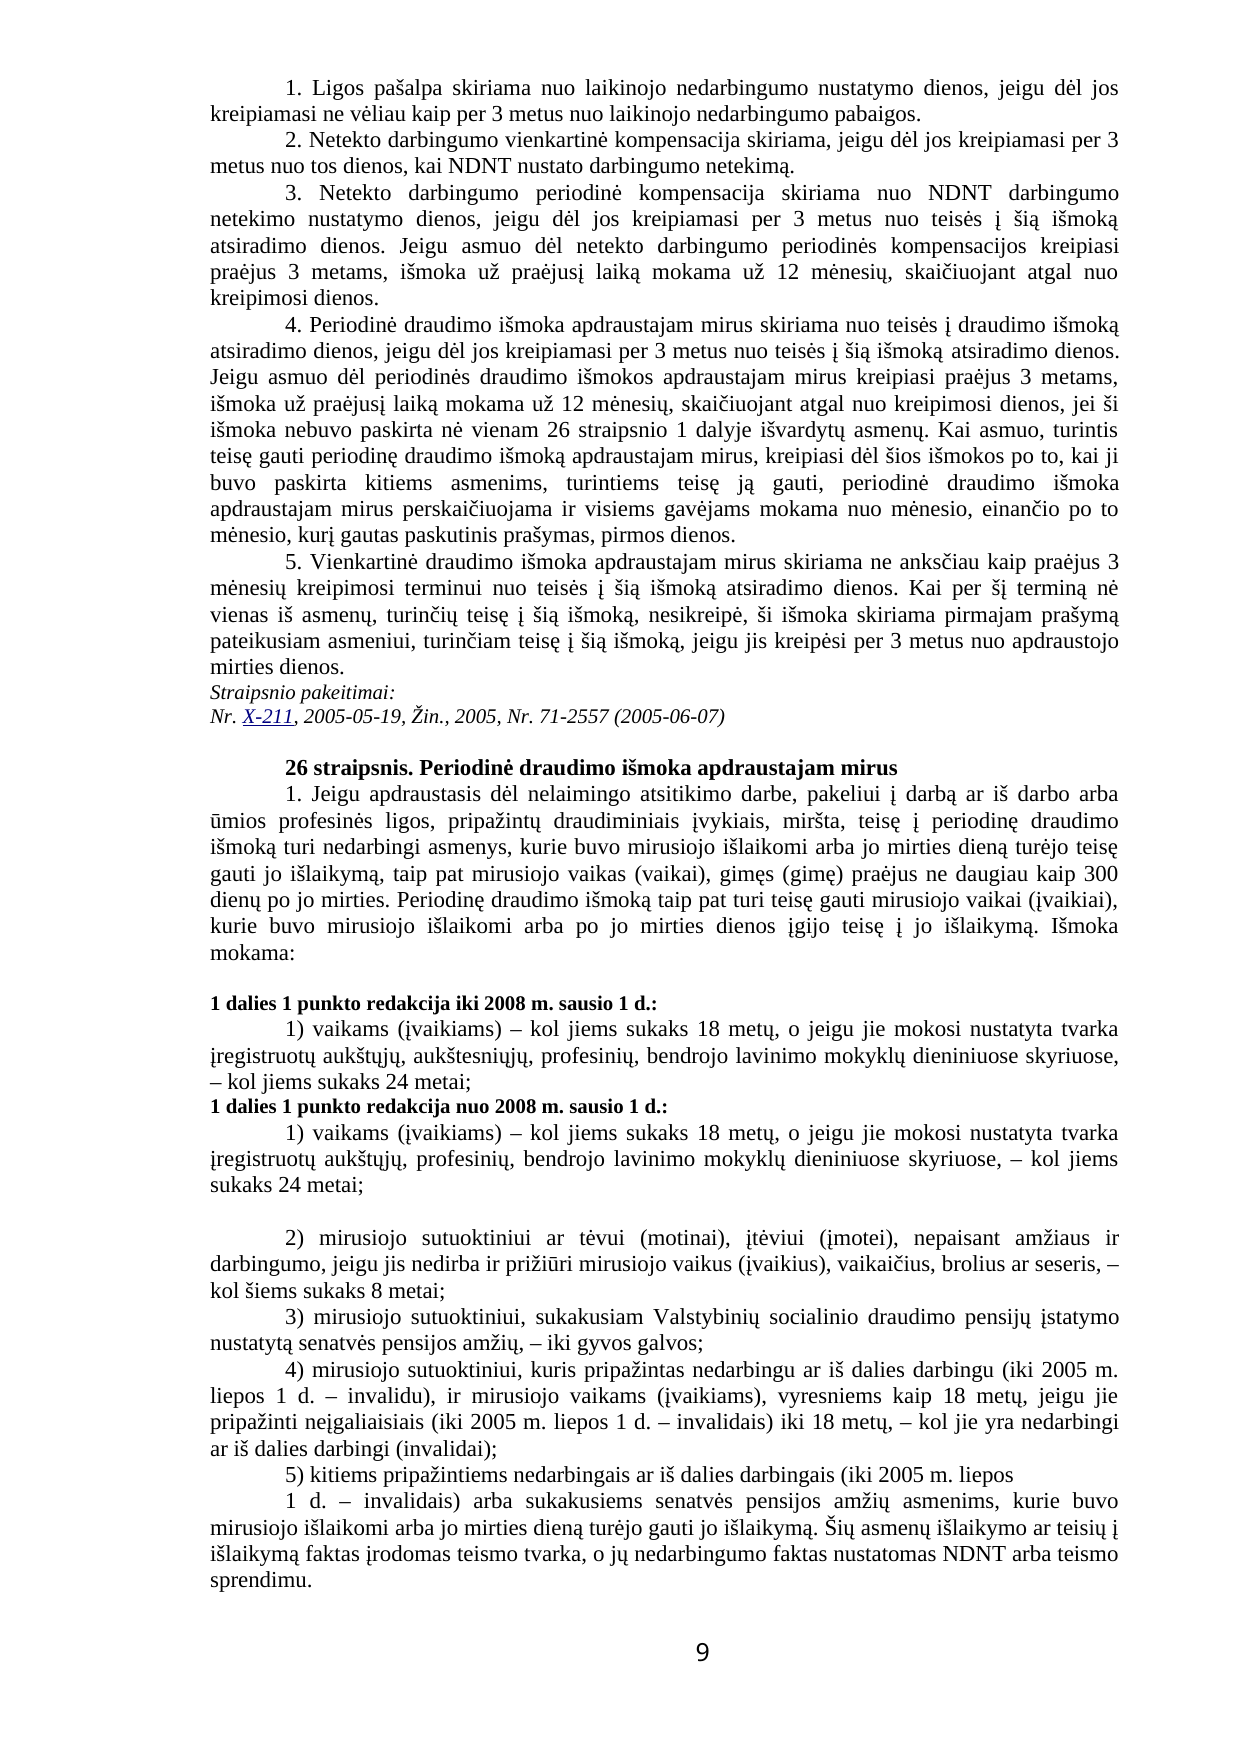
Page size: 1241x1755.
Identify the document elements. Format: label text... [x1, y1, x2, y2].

text 1) vaikams (įvaikiams) – kol jiems sukaks 18 metų, o jeigu jie mokosi nustatyta tvarka įregistruotų aukštųjų, aukštesniųjų, profesinių, bendrojo lavinimo mokyklų dieniniuose skyriuose, – kol jiems sukaks 24 metai; [210, 1015, 1120, 1094]
text 3) mirusiojo sutuoktiniui, sukakusiam Valstybinių socialinio draudimo pensijų įstatymo nustatytą senatvės pensijos amžių, – iki gyvos galvos; [210, 1303, 1120, 1356]
text 5) kitiems pripažintiems nedarbingais ar iš dalies darbingais (iki 2005 m. liepos [210, 1461, 1120, 1487]
text 4) mirusiojo sutuoktiniui, kuris pripažintas nedarbingu ar iš dalies darbingu (iki 2005 m. liepos 1 d. – invalidu), ir mirusiojo vaikams (įvaikiams), vyresniems kaip 18 metų, jeigu jie pripažinti neįgaliaisiais (iki 2005 m. liepos 1 d. – invalidais) iki 18 metų, – kol jie yra nedarbingi ar iš dalies darbingi (invalidai); [210, 1356, 1120, 1461]
text Nr. X-211, 2005-05-19, Žin., 2005, Nr. 71-2557 (2005-06-07) [210, 704, 1120, 728]
text 3. Netekto darbingumo periodinė kompensacija skiriama nuo NDNT darbingumo netekimo nustatymo dienos, jeigu dėl jos kreipiamasi per 3 metus nuo teisės į šią išmoką atsiradimo dienos. Jeigu asmuo dėl netekto darbingumo periodinės kompensacijos kreipiasi praėjus 3 metams, išmoka už praėjusį laiką mokama už 12 mėnesių, skaičiuojant atgal nuo kreipimosi dienos. [210, 179, 1120, 311]
text 1 d. – invalidais) arba sukakusiems senatvės pensijos amžių asmenims, kurie buvo mirusiojo išlaikomi arba jo mirties dieną turėjo gauti jo išlaikymą. Šių asmenų išlaikymo ar teisių į išlaikymą faktas įrodomas teismo tvarka, o jų nedarbingumo faktas nustatomas NDNT arba teismo sprendimu. [210, 1487, 1120, 1593]
text 1 dalies 1 punkto redakcija iki 2008 m. sausio 1 d.: [210, 991, 1120, 1015]
text 2) mirusiojo sutuoktiniui ar tėvui (motinai), įtėviui (įmotei), nepaisant amžiaus ir darbingumo, jeigu jis nedirba ir prižiūri mirusiojo vaikus (įvaikius), vaikaičius, brolius ar seseris, – kol šiems sukaks 8 metai; [210, 1224, 1120, 1303]
text 5. Vienkartinė draudimo išmoka apdraustajam mirus skiriama ne anksčiau kaip praėjus 3 mėnesių kreipimosi terminui nuo teisės į šią išmoką atsiradimo dienos. Kai per šį terminą nė vienas iš asmenų, turinčių teisę į šią išmoką, nesikreipė, ši išmoka skiriama pirmajam prašymą pateikusiam asmeniui, turinčiam teisę į šią išmoką, jeigu jis kreipėsi per 3 metus nuo apdraustojo mirties dienos. [210, 548, 1120, 680]
text 26 straipsnis. Periodinė draudimo išmoka apdraustajam mirus [210, 754, 1120, 781]
text 1 dalies 1 punkto redakcija nuo 2008 m. sausio 1 d.: [210, 1094, 1120, 1118]
text 1. Ligos pašalpa skiriama nuo laikinojo nedarbingumo nustatymo dienos, jeigu dėl jos kreipiamasi ne vėliau kaip per 3 metus nuo laikinojo nedarbingumo pabaigos. [210, 73, 1120, 126]
text 2. Netekto darbingumo vienkartinė kompensacija skiriama, jeigu dėl jos kreipiamasi per 3 metus nuo tos dienos, kai NDNT nustato darbingumo netekimą. [210, 126, 1120, 179]
text 1. Jeigu apdraustasis dėl nelaimingo atsitikimo darbe, pakeliui į darbą ar iš darbo arba ūmios profesinės ligos, pripažintų draudiminiais įvykiais, miršta, teisę į periodinę draudimo išmoką turi nedarbingi asmenys, kurie buvo mirusiojo išlaikomi arba jo mirties dieną turėjo teisę gauti jo išlaikymą, taip pat mirusiojo vaikas (vaikai), gimęs (gimę) praėjus ne daugiau kaip 300 dienų po jo mirties. Periodinę draudimo išmoką taip pat turi teisę gauti mirusiojo vaikai (įvaikiai), kurie buvo mirusiojo išlaikomi arba po jo mirties dienos įgijo teisę į jo išlaikymą. Išmoka mokama: [210, 781, 1120, 965]
text Straipsnio pakeitimai: [210, 680, 1120, 704]
text 1) vaikams (įvaikiams) – kol jiems sukaks 18 metų, o jeigu jie mokosi nustatyta tvarka įregistruotų aukštųjų, profesinių, bendrojo lavinimo mokyklų dieniniuose skyriuose, – kol jiems sukaks 24 metai; [210, 1118, 1120, 1198]
text 4. Periodinė draudimo išmoka apdraustajam mirus skiriama nuo teisės į draudimo išmoką atsiradimo dienos, jeigu dėl jos kreipiamasi per 3 metus nuo teisės į šią išmoką atsiradimo dienos. Jeigu asmuo dėl periodinės draudimo išmokos apdraustajam mirus kreipiasi praėjus 3 metams, išmoka už praėjusį laiką mokama už 12 mėnesių, skaičiuojant atgal nuo kreipimosi dienos, jei ši išmoka nebuvo paskirta nė vienam 26 straipsnio 1 dalyje išvardytų asmenų. Kai asmuo, turintis teisę gauti periodinę draudimo išmoką apdraustajam mirus, kreipiasi dėl šios išmokos po to, kai ji buvo paskirta kitiems asmenims, turintiems teisę ją gauti, periodinė draudimo išmoka apdraustajam mirus perskaičiuojama ir visiems gavėjams mokama nuo mėnesio, einančio po to mėnesio, kurį gautas paskutinis prašymas, pirmos dienos. [210, 311, 1120, 548]
